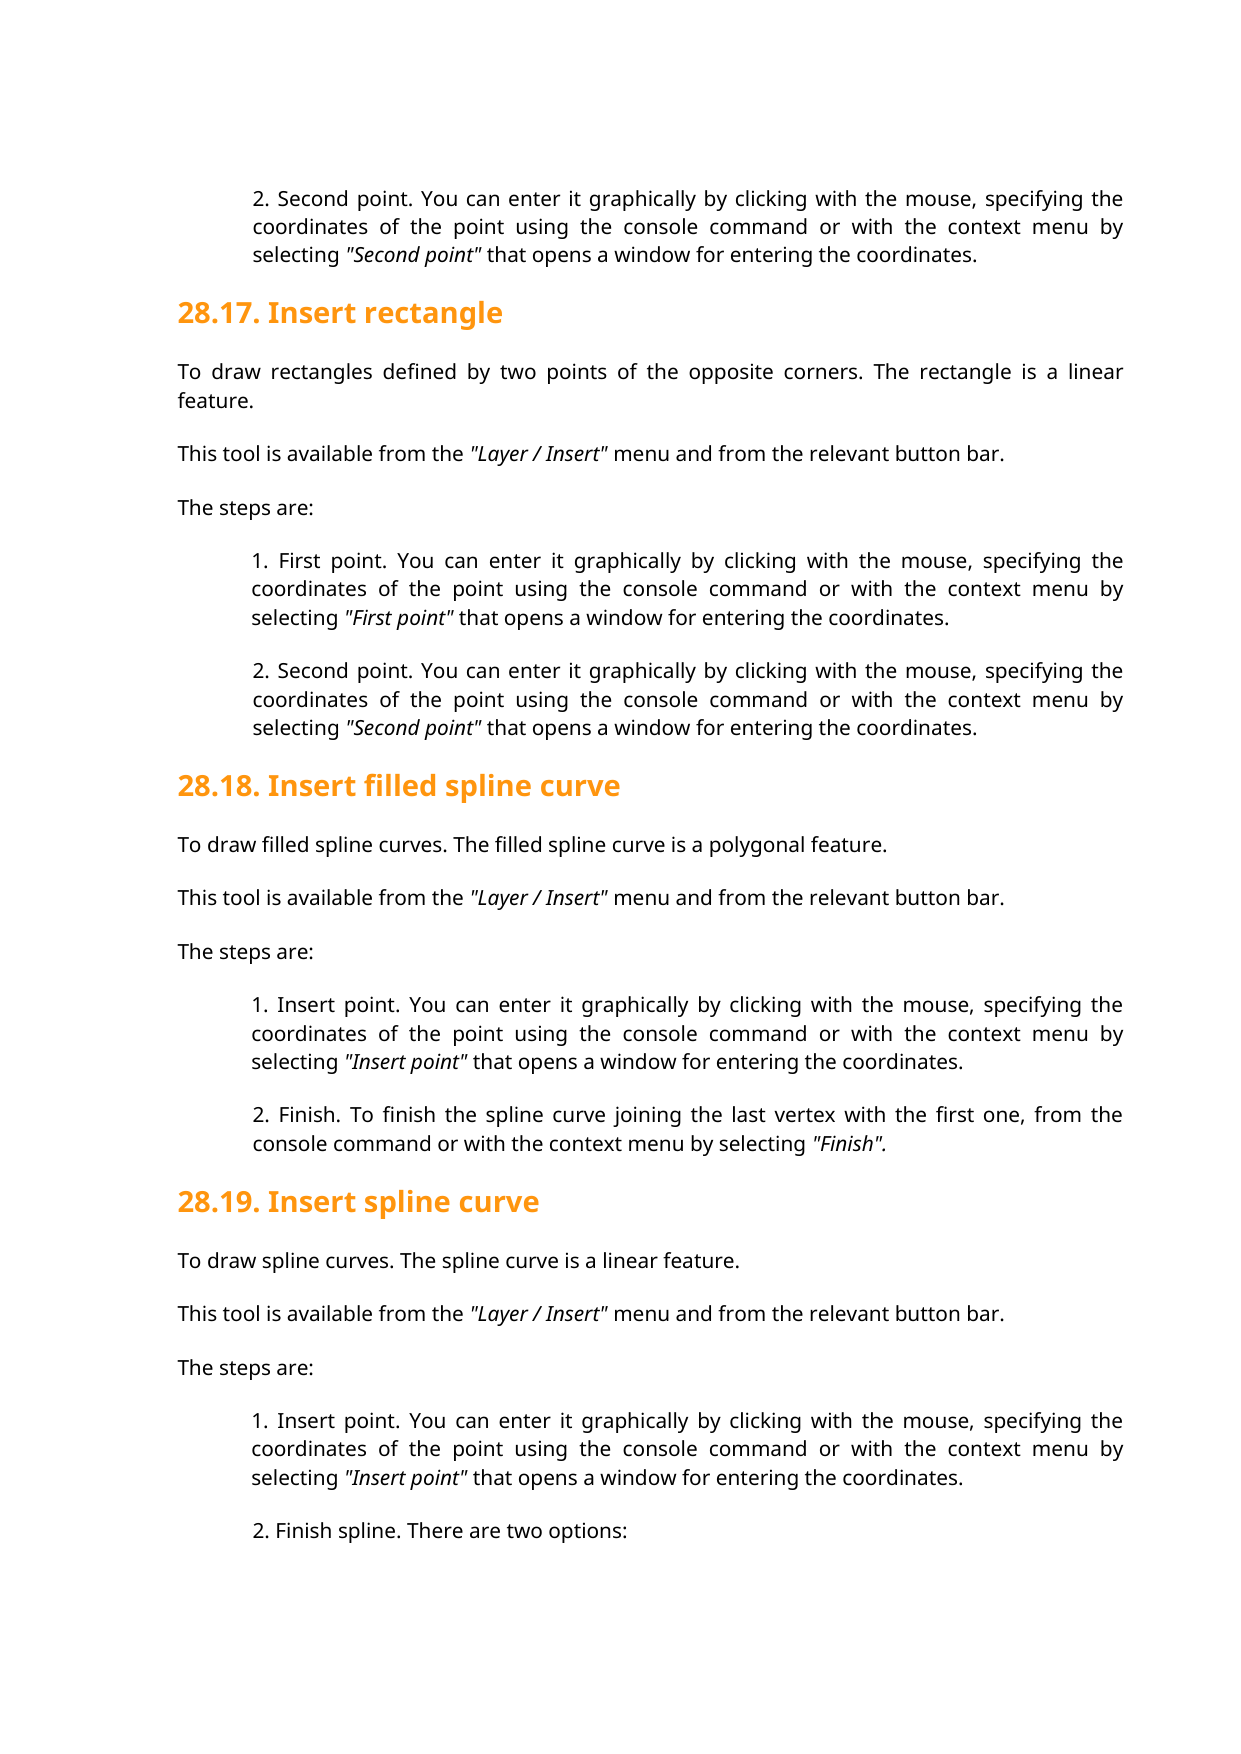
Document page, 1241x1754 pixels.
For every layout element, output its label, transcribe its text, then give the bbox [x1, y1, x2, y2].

list 2. Second point. You can enter it graphically by clicking with the mouse, specifying the coordinates of the point using the console command or with the context menu by selecting "Second point" that opens a window for entering the coordinates. [215, 184, 1125, 269]
text To draw filled spline curves. The filled spline curve is a polygonal feature. [177, 830, 1125, 858]
subtitle 28.17. Insert rectangle [177, 293, 1125, 332]
text The steps are: [177, 1353, 1125, 1381]
list 1. First point. You can enter it graphically by clicking with the mouse, specifying the coordinates of the point using the console command or with the context menu by selecting "First point" that opens a window for entering the coordinates. [251, 546, 1125, 631]
text To draw rectangles defined by two points of the opposite corners. The rectangle is a linear feature. [177, 357, 1125, 414]
subtitle 28.18. Insert filled spline curve [177, 765, 1125, 805]
text This tool is available from the "Layer / Insert" menu and from the relevant button bar. [177, 1299, 1125, 1328]
text This tool is available from the "Layer / Insert" menu and from the relevant button bar. [177, 883, 1125, 912]
text The steps are: [177, 937, 1125, 965]
list 2. Finish. To finish the spline curve joining the last vertex with the first one, from the console command or with the context menu by selecting "Finish". [215, 1101, 1125, 1157]
text This tool is available from the "Layer / Insert" menu and from the relevant button bar. [177, 439, 1125, 468]
text The steps are: [177, 493, 1125, 521]
list 1. Insert point. You can enter it graphically by clicking with the mouse, specifying the coordinates of the point using the console command or with the context menu by selecting "Insert point" that opens a window for entering the coordinates. [251, 1406, 1125, 1491]
list 2. Second point. You can enter it graphically by clicking with the mouse, specifying the coordinates of the point using the console command or with the context menu by selecting "Second point" that opens a window for entering the coordinates. [215, 656, 1125, 742]
text To draw spline curves. The spline curve is a linear feature. [177, 1246, 1125, 1274]
list 1. Insert point. You can enter it graphically by clicking with the mouse, specifying the coordinates of the point using the console command or with the context menu by selecting "Insert point" that opens a window for entering the coordinates. [251, 990, 1125, 1076]
list 2. Finish spline. There are two options: [215, 1516, 1125, 1545]
subtitle 28.19. Insert spline curve [177, 1181, 1125, 1221]
